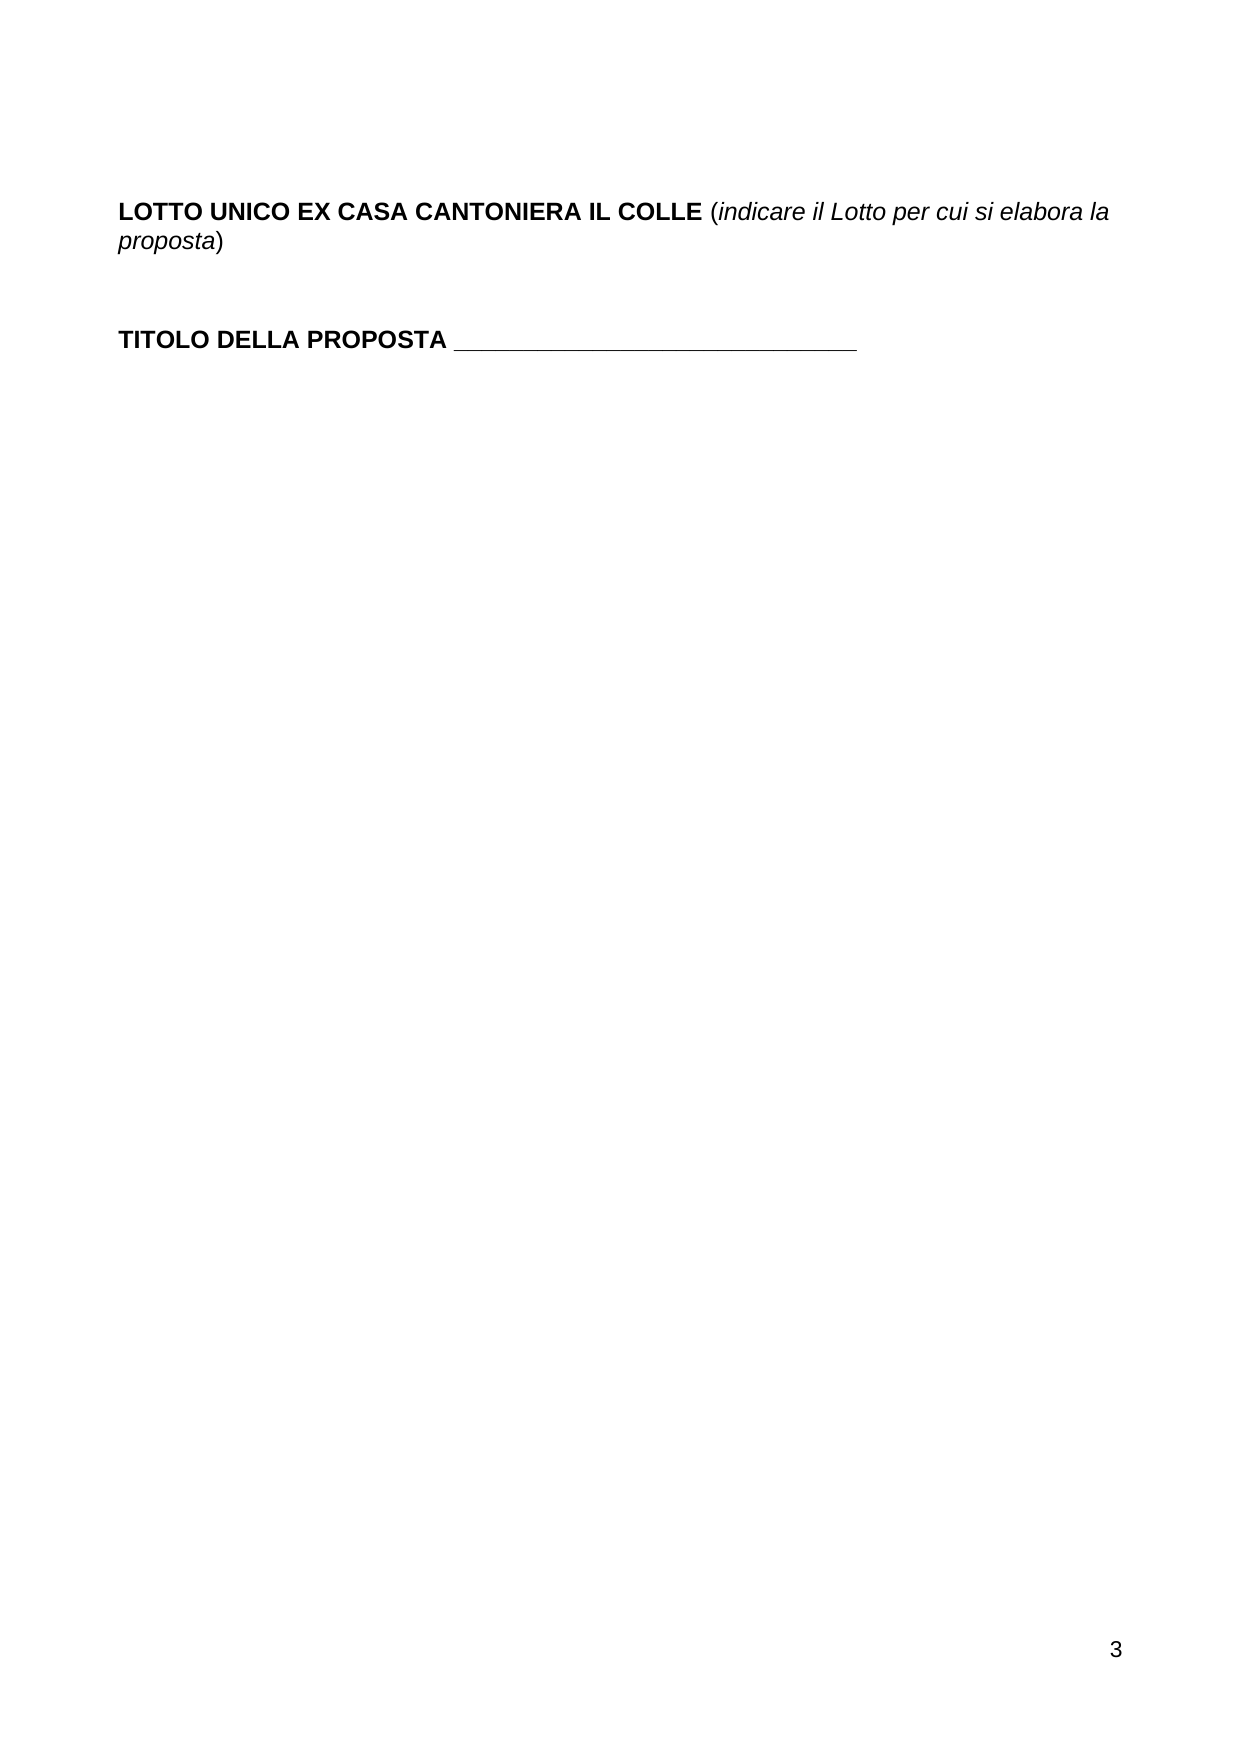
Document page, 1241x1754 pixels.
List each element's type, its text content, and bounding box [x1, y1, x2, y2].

text LOTTO UNICO EX CASA CANTONIERA IL COLLE (indicare il Lotto per cui si elabora la proposta) [118, 197, 1122, 255]
text TITOLO DELLA PROPOSTA _____________________________ [118, 325, 1122, 354]
